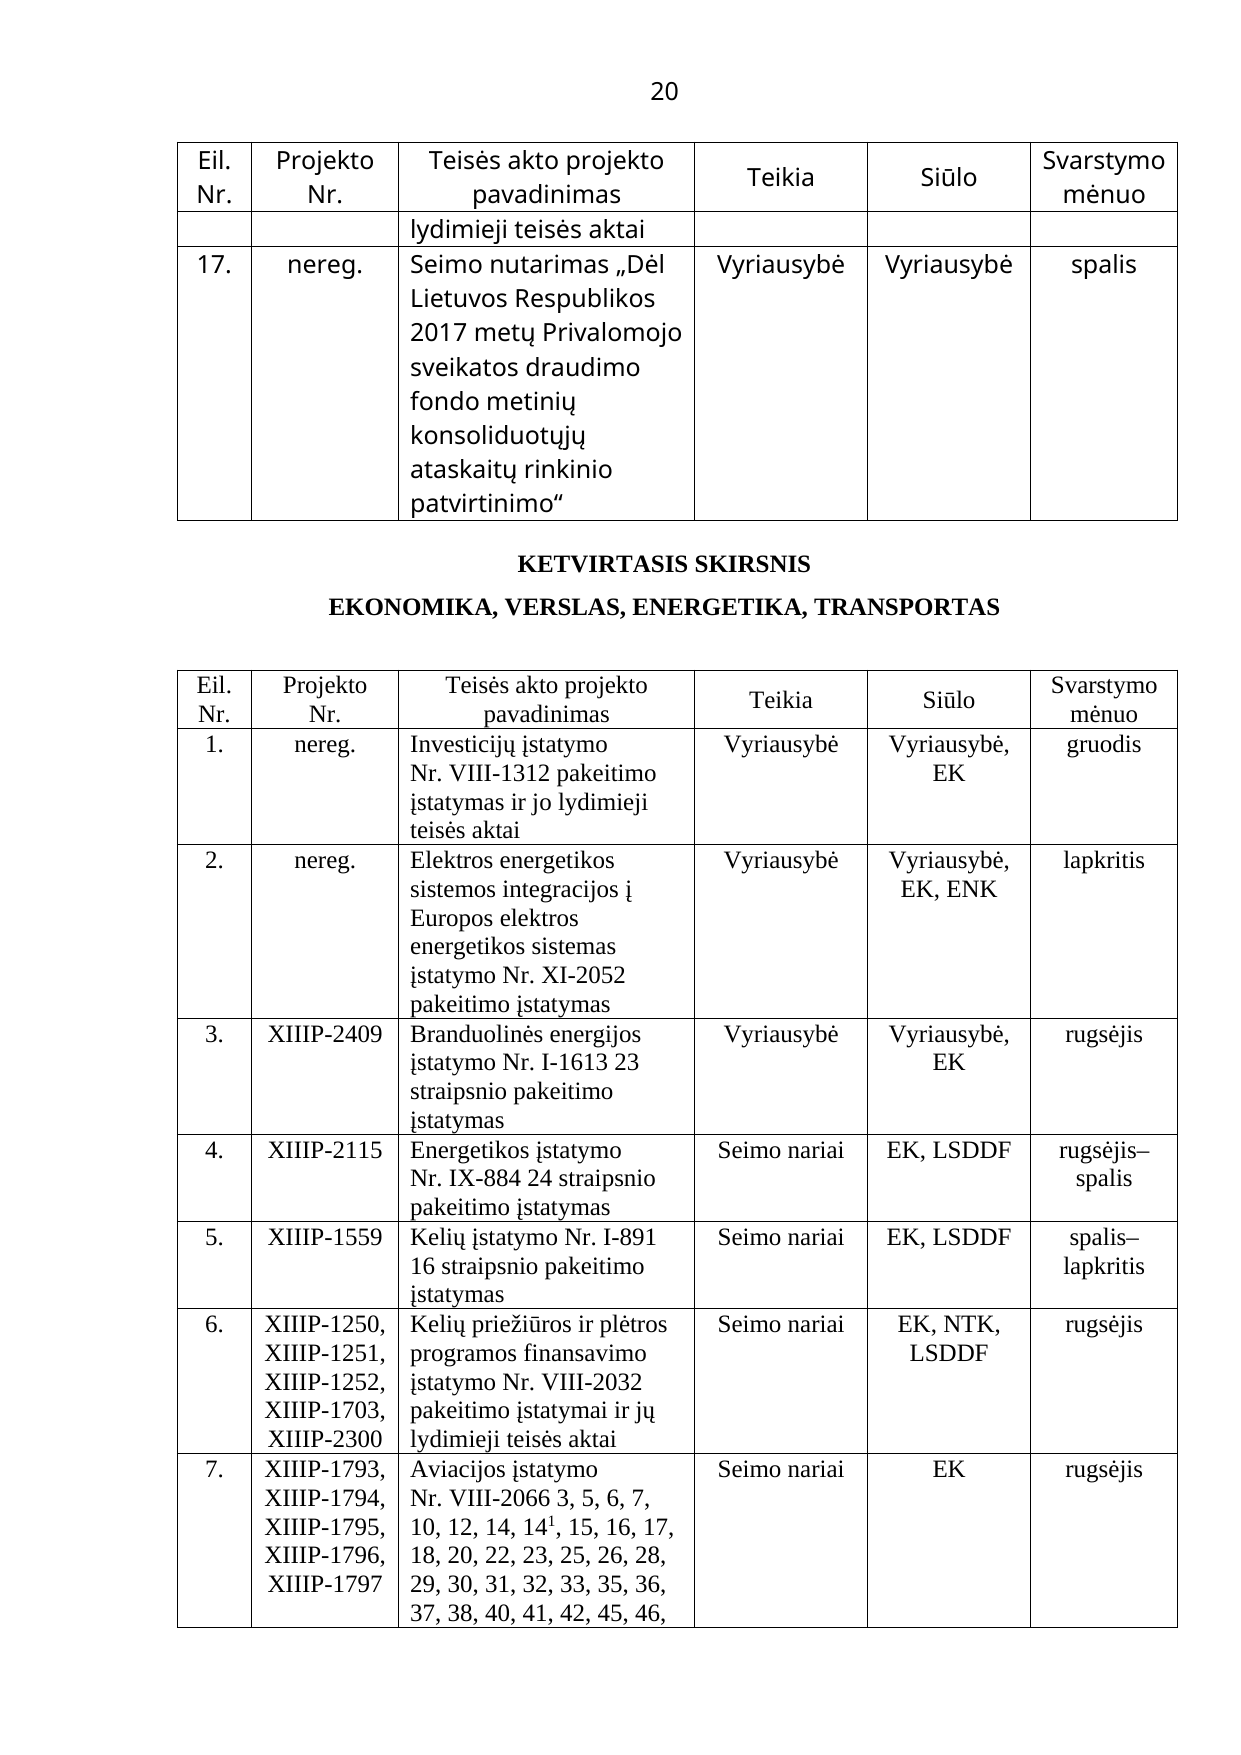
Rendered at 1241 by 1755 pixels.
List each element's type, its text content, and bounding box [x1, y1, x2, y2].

table_cell nereg. [252, 845, 398, 1018]
table_cell XIIIP-1793, XIIIP-1794, XIIIP-1795, XIIIP-1796, XIIIP-1797 [252, 1454, 398, 1627]
table_cell [1031, 212, 1177, 246]
table_cell Kelių priežiūros ir plėtros programos finansavimo įstatymo Nr. VIII-2032 pakeitimo įstatymai ir jų lydimieji teisės aktai [399, 1309, 694, 1453]
text EKONOMIKA, VERSLAS, ENERGETIKA, TRANSPORTAS [177, 592, 1152, 621]
table_header Teikia [695, 671, 867, 728]
table_cell Aviacijos įstatymo Nr. VIII-2066 3, 5, 6, 7, 10, 12, 14, 141, 15, 16, 17, 18, 20, 22, 23, 25, 26, 28, 29, 30, 31, 32, 33, 35, 36, 37, 38, 40, 41, 42, 45, 46, [399, 1454, 694, 1627]
table_cell rugsėjis [1031, 1019, 1177, 1134]
table_cell EK [868, 1454, 1030, 1627]
table_cell rugsėjis–spalis [1031, 1135, 1177, 1221]
table_cell [868, 212, 1030, 246]
table_cell Seimo nariai [695, 1454, 867, 1627]
table_cell Seimo nutarimas „Dėl Lietuvos Respublikos 2017 metų Privalomojo sveikatos draudimo fondo metinių konsoliduotųjų ataskaitų rinkinio patvirtinimo“ [399, 247, 694, 519]
table_header Svarstymo mėnuo [1031, 143, 1177, 211]
table_cell nereg. [252, 247, 398, 519]
table_cell gruodis [1031, 729, 1177, 844]
table_cell [178, 212, 251, 246]
table_header Projekto Nr. [252, 671, 398, 728]
table_cell lapkritis [1031, 845, 1177, 1018]
table_cell spalis [1031, 247, 1177, 519]
table_cell XIIIP-2409 [252, 1019, 398, 1134]
table_header Projekto Nr. [252, 143, 398, 211]
table_header Teisės akto projekto pavadinimas [399, 671, 694, 728]
table_header Eil. Nr. [178, 143, 251, 211]
table_cell EK, NTK, LSDDF [868, 1309, 1030, 1453]
table_cell Energetikos įstatymo Nr. IX-884 24 straipsnio pakeitimo įstatymas [399, 1135, 694, 1221]
table_header Siūlo [868, 671, 1030, 728]
table_cell lydimieji teisės aktai [399, 212, 694, 246]
table_cell rugsėjis [1031, 1454, 1177, 1627]
text KETVIRTASIS SKIRSNIS [177, 549, 1152, 578]
table_header Siūlo [868, 143, 1030, 211]
table_cell Vyriausybė, EK [868, 729, 1030, 844]
table_cell Branduolinės energijos įstatymo Nr. I-1613 23 straipsnio pakeitimo įstatymas [399, 1019, 694, 1134]
table_cell Vyriausybė, EK [868, 1019, 1030, 1134]
table_cell [695, 212, 867, 246]
table_cell EK, LSDDF [868, 1135, 1030, 1221]
table_cell 2. [178, 845, 251, 1018]
table_cell Vyriausybė [695, 1019, 867, 1134]
table_cell Vyriausybė [695, 247, 867, 519]
table_cell 17. [178, 247, 251, 519]
table_cell 7. [178, 1454, 251, 1627]
table_cell Vyriausybė, EK, ENK [868, 845, 1030, 1018]
table_cell spalis–lapkritis [1031, 1222, 1177, 1308]
table_cell Seimo nariai [695, 1222, 867, 1308]
table_cell [252, 212, 398, 246]
table_cell 1. [178, 729, 251, 844]
table_cell 4. [178, 1135, 251, 1221]
table_cell 6. [178, 1309, 251, 1453]
table_header Eil. Nr. [178, 671, 251, 728]
table_cell nereg. [252, 729, 398, 844]
table_header Svarstymo mėnuo [1031, 671, 1177, 728]
table_cell Investicijų įstatymo Nr. VIII-1312 pakeitimo įstatymas ir jo lydimieji teisės aktai [399, 729, 694, 844]
table_cell 3. [178, 1019, 251, 1134]
table_cell EK, LSDDF [868, 1222, 1030, 1308]
table_cell Vyriausybė [695, 845, 867, 1018]
table_cell Kelių įstatymo Nr. I-891 16 straipsnio pakeitimo įstatymas [399, 1222, 694, 1308]
table_cell XIIIP-1250, XIIIP-1251, XIIIP-1252, XIIIP-1703, XIIIP-2300 [252, 1309, 398, 1453]
table_header Teisės akto projekto pavadinimas [399, 143, 694, 211]
table_cell XIIIP-1559 [252, 1222, 398, 1308]
table_cell Vyriausybė [695, 729, 867, 844]
table_cell Elektros energetikos sistemos integracijos į Europos elektros energetikos sistemas įstatymo Nr. XI-2052 pakeitimo įstatymas [399, 845, 694, 1018]
table_cell 5. [178, 1222, 251, 1308]
table_cell rugsėjis [1031, 1309, 1177, 1453]
table_cell Seimo nariai [695, 1309, 867, 1453]
table_cell Vyriausybė [868, 247, 1030, 519]
table_header Teikia [695, 143, 867, 211]
table_cell Seimo nariai [695, 1135, 867, 1221]
table_cell XIIIP-2115 [252, 1135, 398, 1221]
